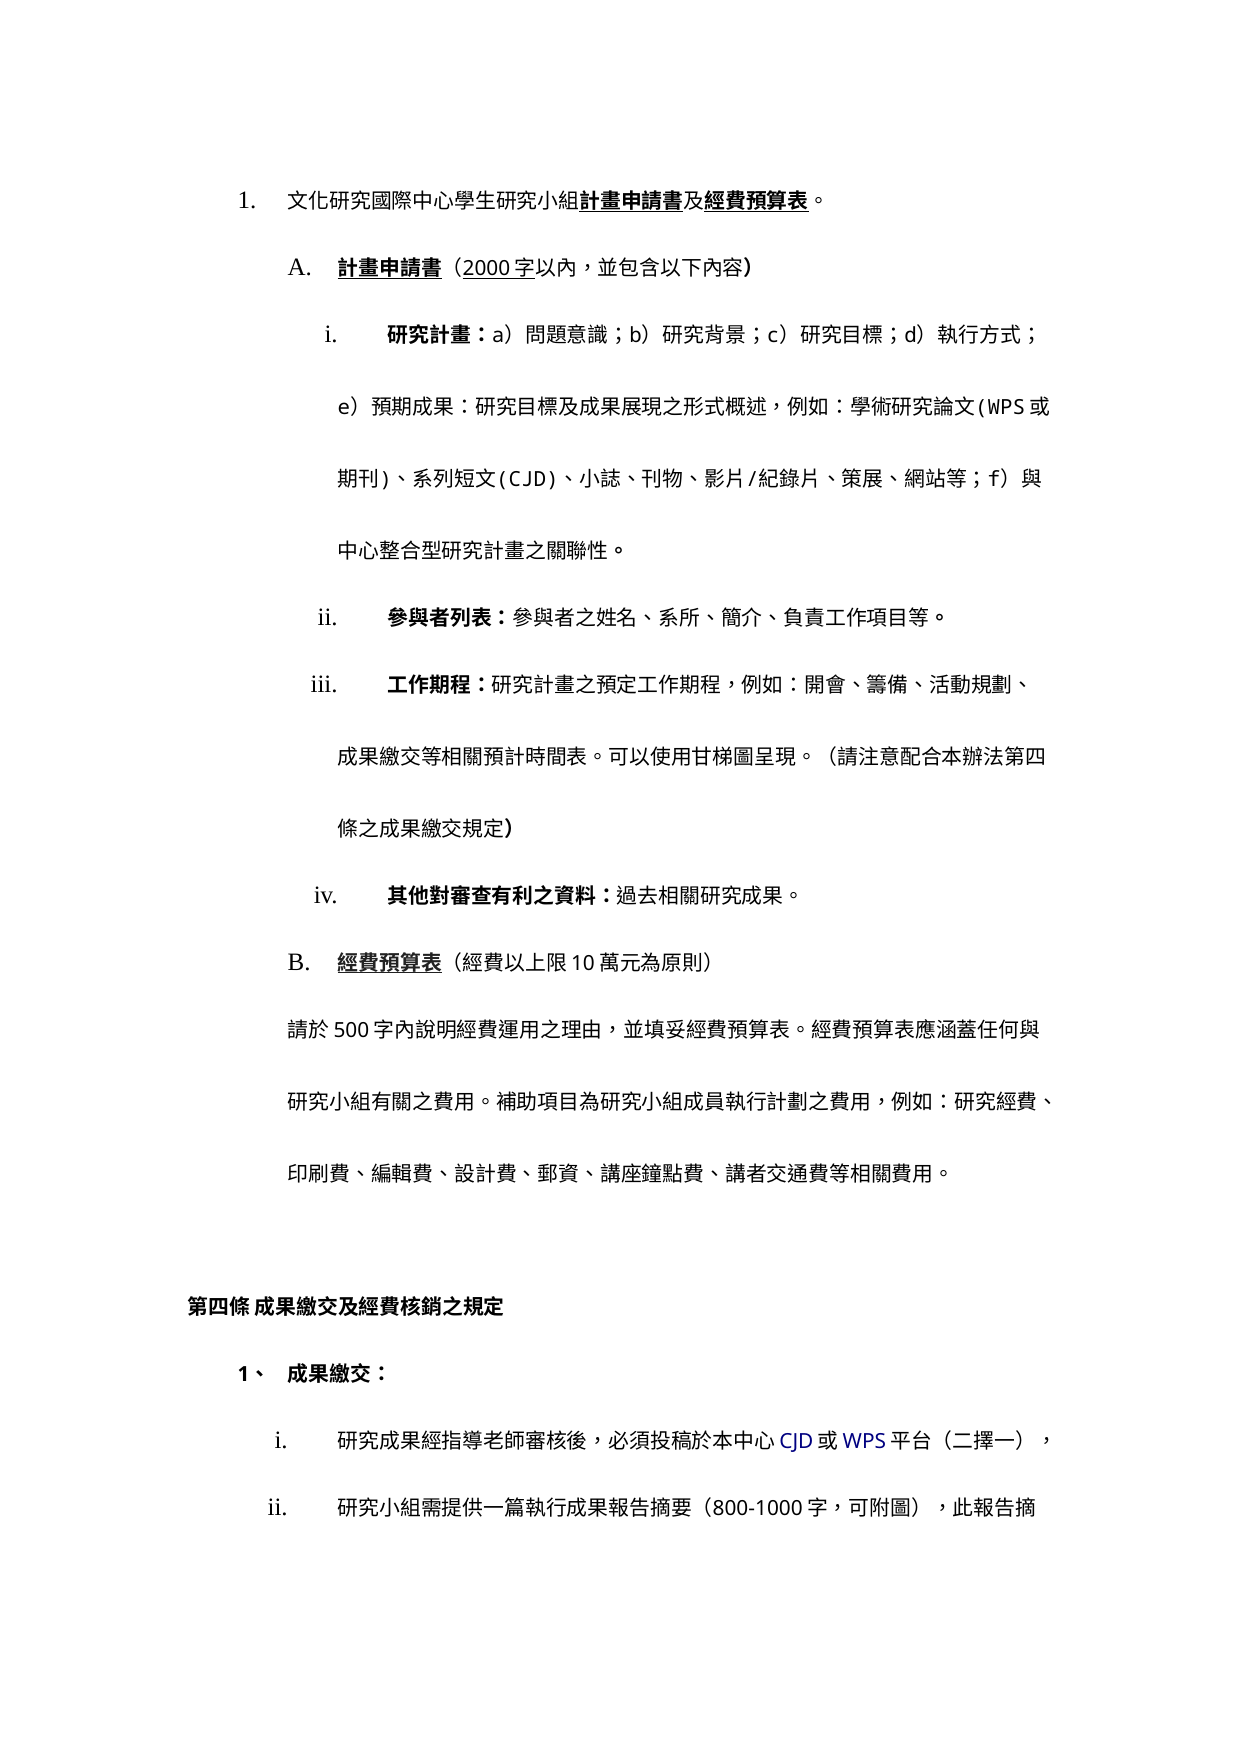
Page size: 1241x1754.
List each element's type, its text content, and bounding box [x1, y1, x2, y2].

text 請於500字內說明經費運用之理由，並填妥經費預算表。經費預算表應涵蓋任何與研究小組有關之費用。補助項目為研究小組成員執行計劃之費用，例如：研究經費、印刷費、編輯費、設計費、郵資、講座鐘點費、講者交通費等相關費用。 [287, 986, 1053, 1193]
list 成果繳交： [237, 1331, 1053, 1393]
list 計畫申請書（2000字以內，並包含以下內容） [287, 225, 1053, 288]
list 研究成果經指導老師審核後，必須投稿於本中心CJD或WPS平台（二擇一）， [287, 1398, 1053, 1460]
list 研究計畫：a）問題意識；b）研究背景；c）研究目標；d）執行方式；e）預期成果：研究目標及成果展現之形式概述，例如：學術研究論文(WPS或期刊)、系列短文(CJD)、小誌、刊物、影片/紀錄片、策展、網站等；f）與中心整合型研究計畫之關聯性。 [337, 292, 1053, 570]
list 經費預算表（經費以上限10萬元為原則） [287, 919, 1053, 982]
list 參與者列表：參與者之姓名、系所、簡介、負責工作項目等。 [337, 575, 1053, 637]
list 文化研究國際中心學生研究小組計畫申請書及經費預算表。 [237, 158, 1053, 221]
list 其他對審查有利之資料：過去相關研究成果。 [337, 852, 1053, 915]
list 研究小組需提供一篇執行成果報告摘要（800-1000字，可附圖），此報告摘 [287, 1465, 1053, 1527]
text 第四條 成果繳交及經費核銷之規定 [187, 1264, 1053, 1326]
list 工作期程：研究計畫之預定工作期程，例如：開會、籌備、活動規劃、成果繳交等相關預計時間表。可以使用甘梯圖呈現。（請注意配合本辦法第四條之成果繳交規定） [337, 642, 1053, 848]
